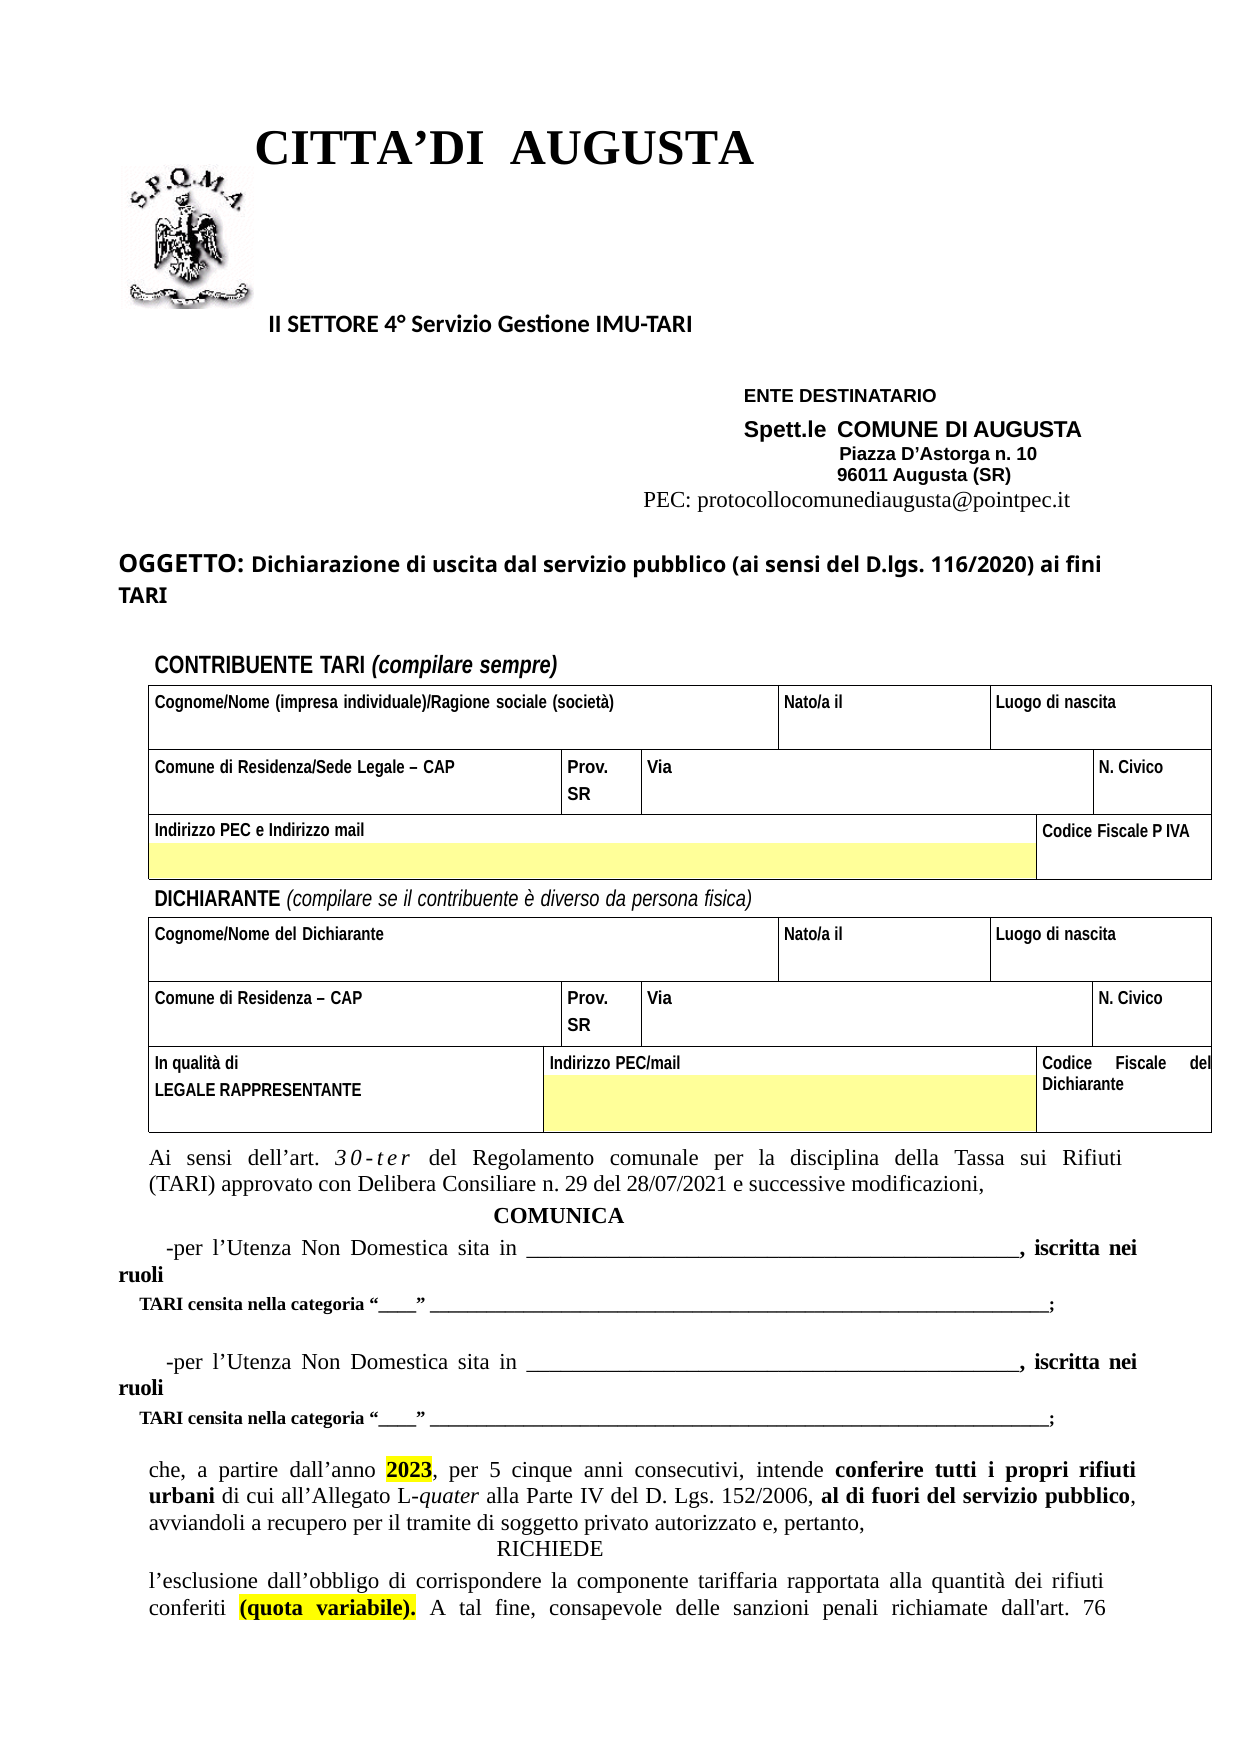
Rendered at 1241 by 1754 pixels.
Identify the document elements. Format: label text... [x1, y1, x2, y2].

table_cell [544, 1075, 1036, 1100]
text TARI censita nella categoria “____” __________________________________________________________________; [118, 1293, 1137, 1315]
subtitle Spett.le COMUNE DI AUGUSTA [744, 416, 1122, 443]
text Piazza D’Astorga n. 10 [826, 443, 1122, 464]
table_cell N. Civico [1094, 750, 1211, 814]
text CONTRIBUENTE TARI (compilare sempre) [154, 650, 1122, 679]
text RICHIEDE [118, 1535, 1097, 1561]
table_header Nato/a il [779, 918, 990, 981]
table_cell Indirizzo PEC/mail [544, 1047, 1036, 1075]
table_cell N. Civico [1093, 982, 1211, 1046]
text PEC: protocollocomunediaugusta@pointpec.it [643, 486, 1122, 512]
table_cell Prov. SR [562, 750, 641, 814]
table_header Luogo di nascita [991, 686, 1211, 749]
table_cell Via [642, 982, 1092, 1046]
text che, a partire dall’anno 2023, per 5 cinque anni consecutivi, intende conferire tutti i propri rifiuti urbani di cui all’Allegato L-quater alla Parte IV del D. Lgs. 152/2006, al di fuori del servizio pubblico, avviandoli a recupero per il tramite di soggetto privato autorizzato e, pertanto, [148, 1456, 1136, 1535]
text DICHIARANTE (compilare se il contribuente è diverso da persona fisica) [154, 885, 1122, 911]
table_cell [149, 843, 1036, 878]
text l’esclusione dall’obbligo di corrispondere la componente tariffaria rapportata alla quantità dei rifiuti conferiti (quota variabile). A tal fine, consapevole delle sanzioni penali richiamate dall'art. 76 [148, 1567, 1106, 1620]
text TARI censita nella categoria “____” __________________________________________________________________; [118, 1407, 1137, 1428]
table_header Cognome/Nome (impresa individuale)/Ragione sociale (società) [149, 686, 778, 749]
table_cell [544, 1100, 1036, 1131]
table_cell Via [642, 750, 1093, 814]
table_cell Comune di Residenza – CAP [149, 982, 561, 1046]
subtitle 96011 Augusta (SR) [826, 464, 1122, 486]
text II SETTORE 4° Servizio Gestione IMU-TARI [193, 308, 1122, 339]
table_cell Prov. SR [562, 982, 641, 1046]
table_cell Codice Fiscale P IVA [1037, 815, 1211, 878]
text -per l’Utenza Non Domestica sita in ___________________________________________, iscritta nei ruoli [118, 1348, 1137, 1401]
subtitle ENTE DESTINATARIO [744, 385, 1122, 407]
text CITTA’DI AUGUSTA [118, 118, 1122, 308]
table_header Cognome/Nome del Dichiarante [149, 918, 778, 981]
text COMUNICA [493, 1202, 639, 1228]
text Ai sensi dell’art. 30-ter del Regolamento comunale per la disciplina della Tassa sui Rifiuti (TARI) approvato con Delibera Consiliare n. 29 del 28/07/2021 e successive modificazioni, [148, 1143, 1122, 1196]
table_cell Indirizzo PEC e Indirizzo mail [149, 815, 1036, 842]
table_cell Comune di Residenza/Sede Legale – CAP [149, 750, 561, 814]
table_header Luogo di nascita [991, 918, 1211, 981]
text OGGETTO: Dichiarazione di uscita dal servizio pubblico (ai sensi del D.lgs. 116/2020) ai fini TARI [118, 546, 1122, 610]
table_cell Codice Fiscale del Dichiarante [1037, 1047, 1211, 1131]
table_header Nato/a il [779, 686, 990, 749]
table_cell In qualità di LEGALE RAPPRESENTANTE [149, 1047, 543, 1131]
text -per l’Utenza Non Domestica sita in ___________________________________________, iscritta nei ruoli [118, 1234, 1137, 1287]
